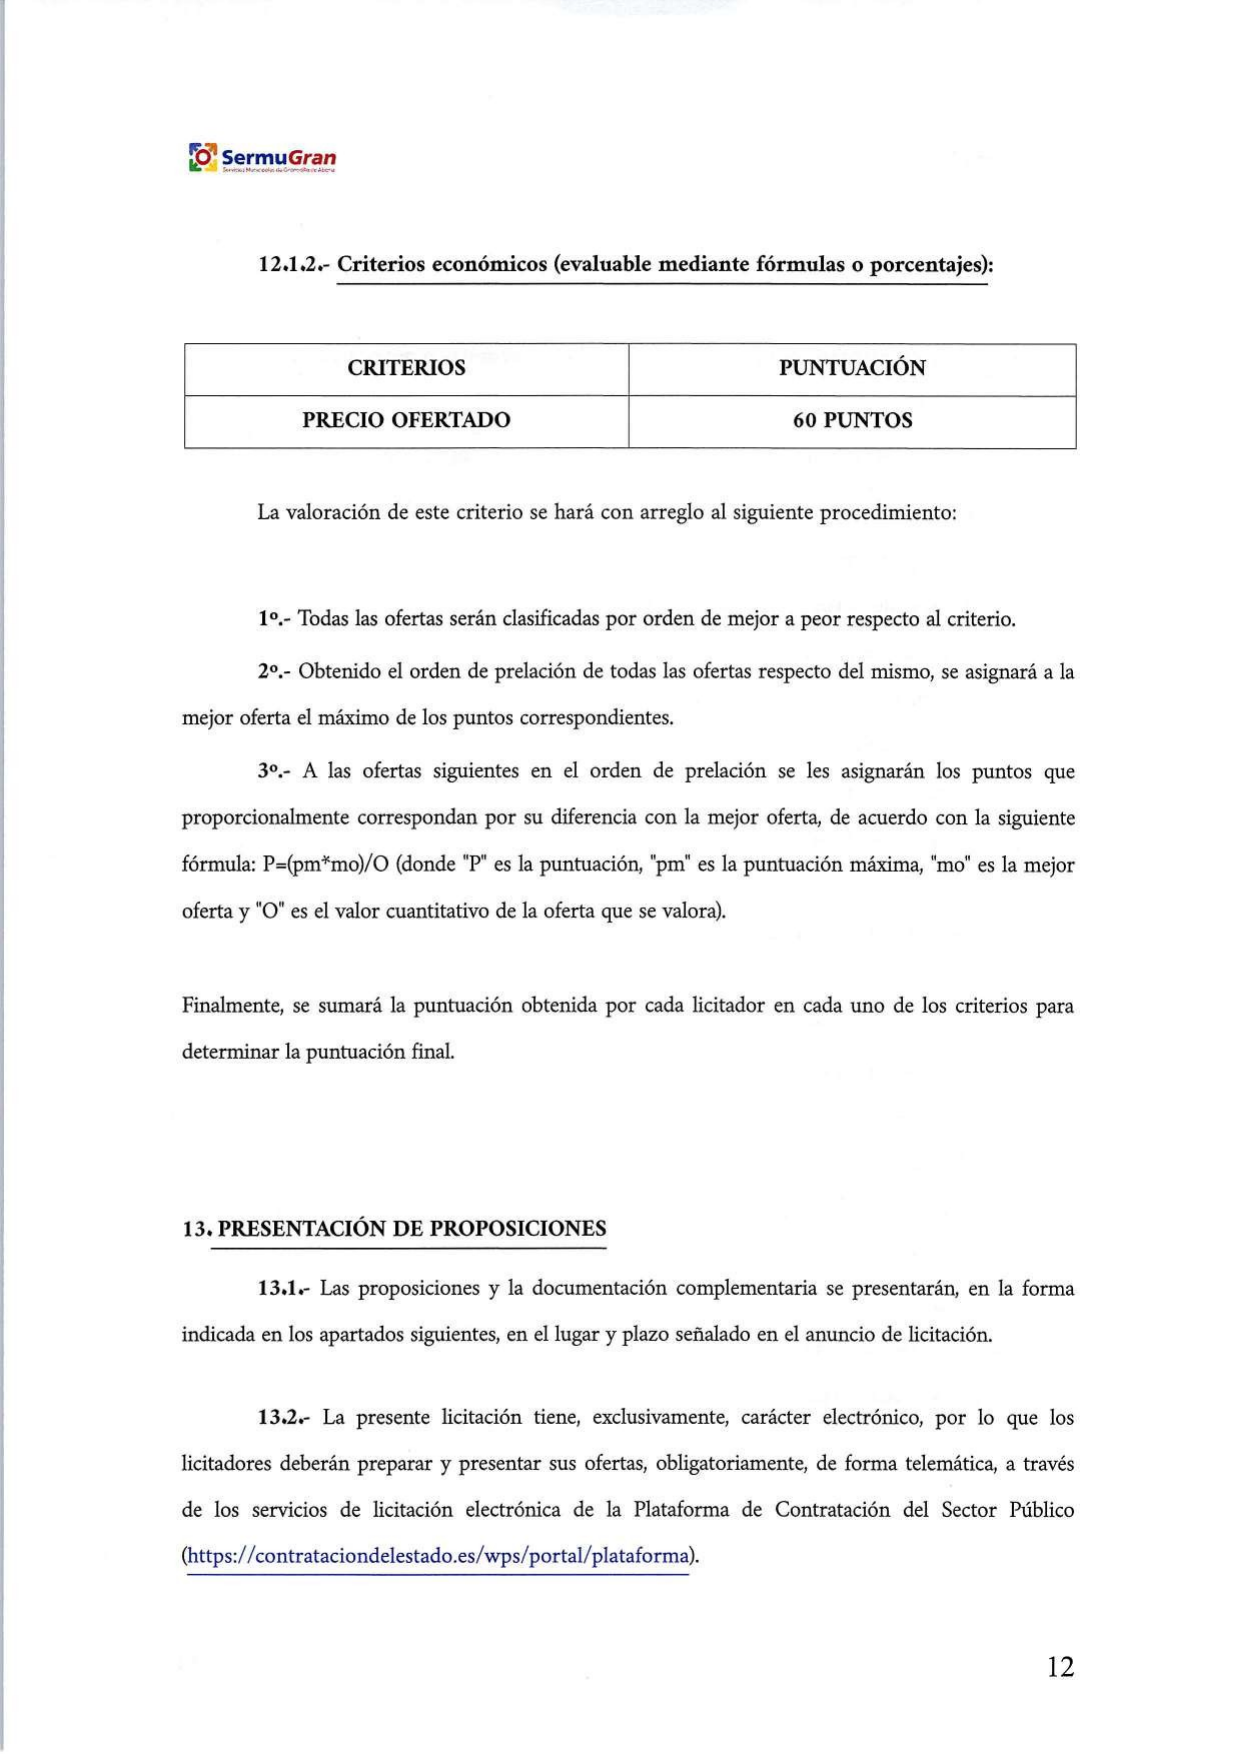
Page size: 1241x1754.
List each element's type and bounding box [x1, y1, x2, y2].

picture [0, 0, 1080, 1754]
